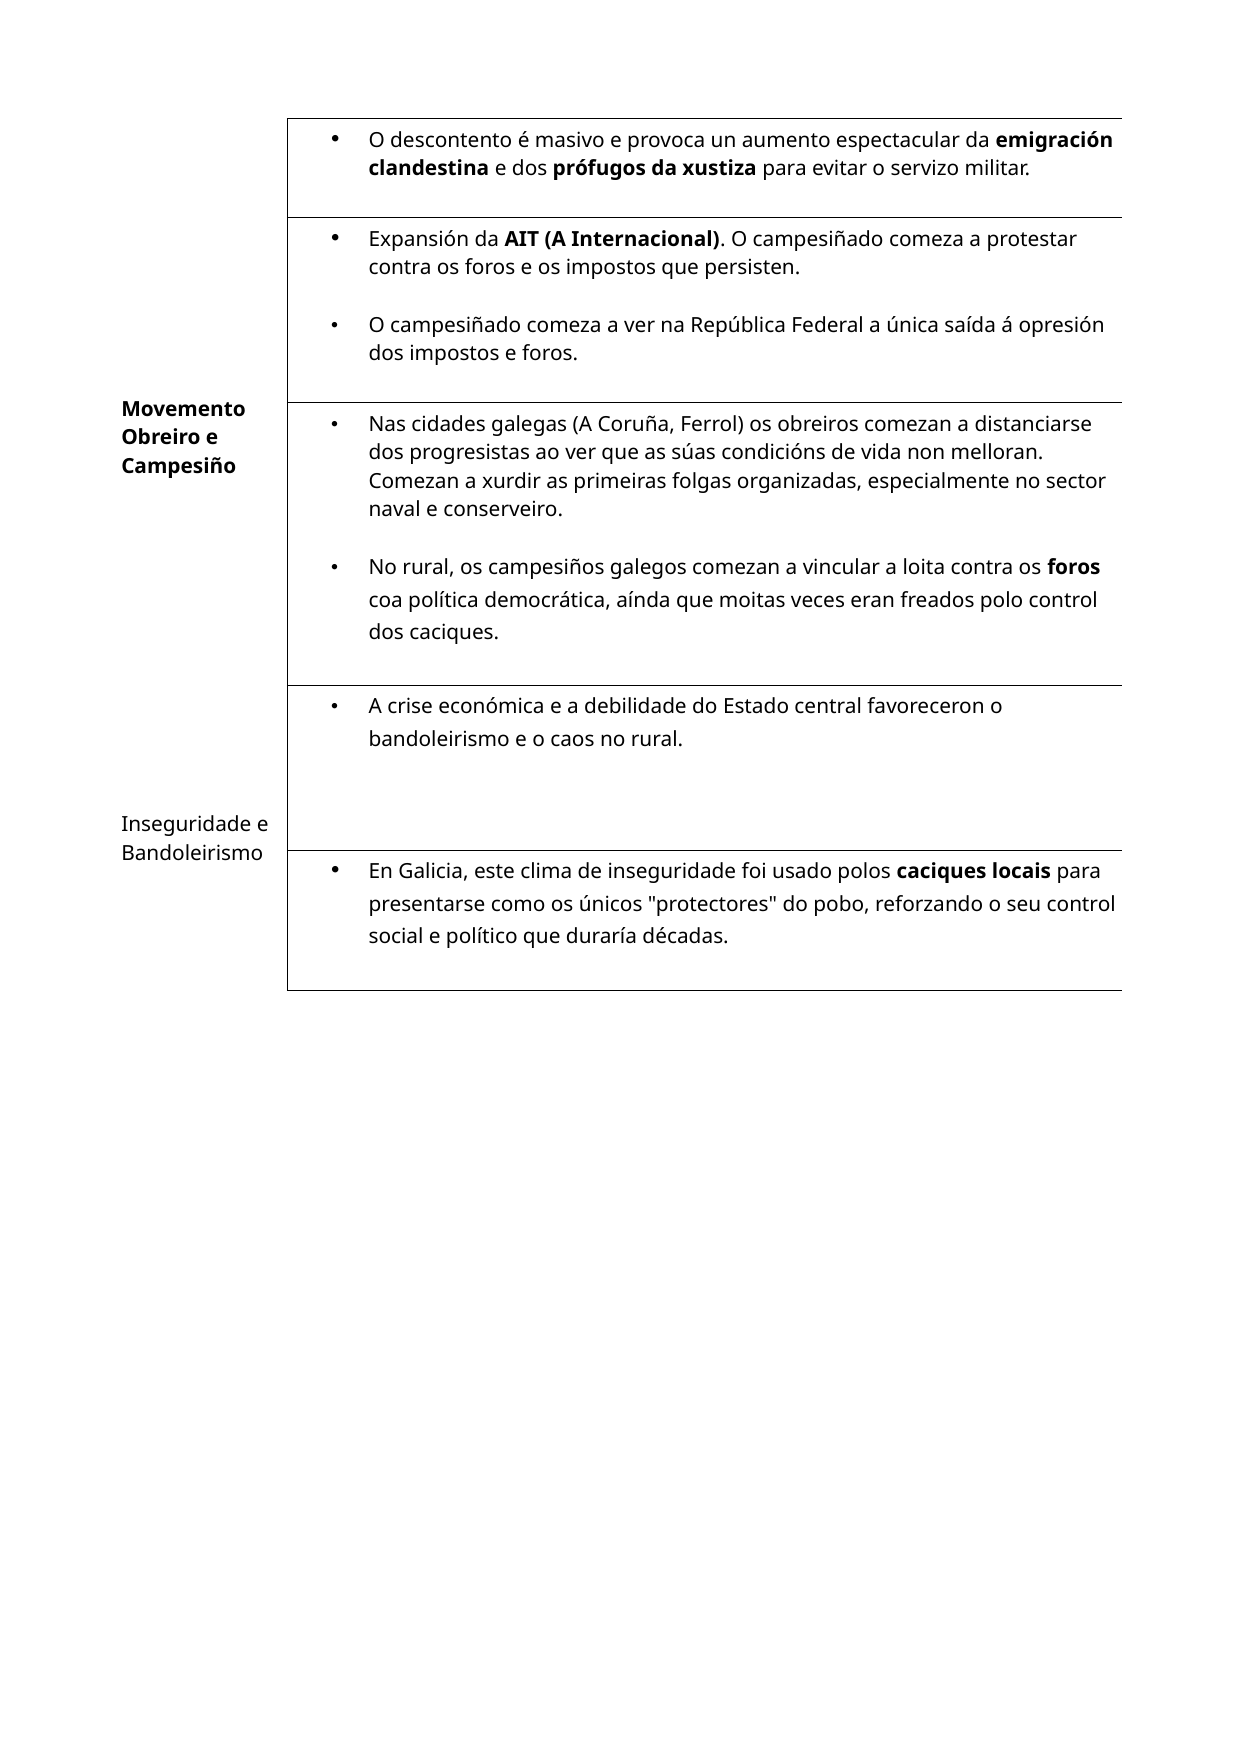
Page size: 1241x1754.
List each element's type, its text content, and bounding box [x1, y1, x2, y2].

table_cell A crise económica e a debilidade do Estado central favoreceron o bandoleirismo e o caos no rural. [288, 686, 1122, 850]
table_cell Movemento Obreiro e Campesiño [118, 217, 287, 684]
table_cell En Galicia, este clima de inseguridade foi usado polos caciques locais para presentarse como os únicos "protectores" do pobo, reforzando o seu control social e político que duraría décadas. [288, 851, 1122, 989]
table_cell Nas cidades galegas (A Coruña, Ferrol) os obreiros comezan a distanciarse dos progresistas ao ver que as súas condicións de vida non melloran. Comezan a xurdir as primeiras folgas organizadas, especialmente no sector naval e conserveiro. No rural, os campesiños galegos comezan a vincular a loita contra os foros coa política democrática, aínda que moitas veces eran freados polo control dos caciques. [288, 403, 1122, 684]
table_cell Expansión da AIT (A Internacional). O campesiñado comeza a protestar contra os foros e os impostos que persisten. O campesiñado comeza a ver na República Federal a única saída á opresión dos impostos e foros. [288, 218, 1122, 402]
table_cell Galicia é a rexión máis castigada polo envío de mozos galegos como soldados a Cuba. É o gran tema galego. Os mozos eran enviados a unha morte case segura en Cuba polas enfermidades tropicais. Isto alimenta un sentimento de agravio comparativo respecto a outras rexións de España. O descontento é masivo e provoca un aumento espectacular da emigración clandestina e dos prófugos da xustiza para evitar o servizo militar. [288, 119, 1122, 217]
table_cell Inseguridade e Bandoleirismo [118, 685, 287, 989]
